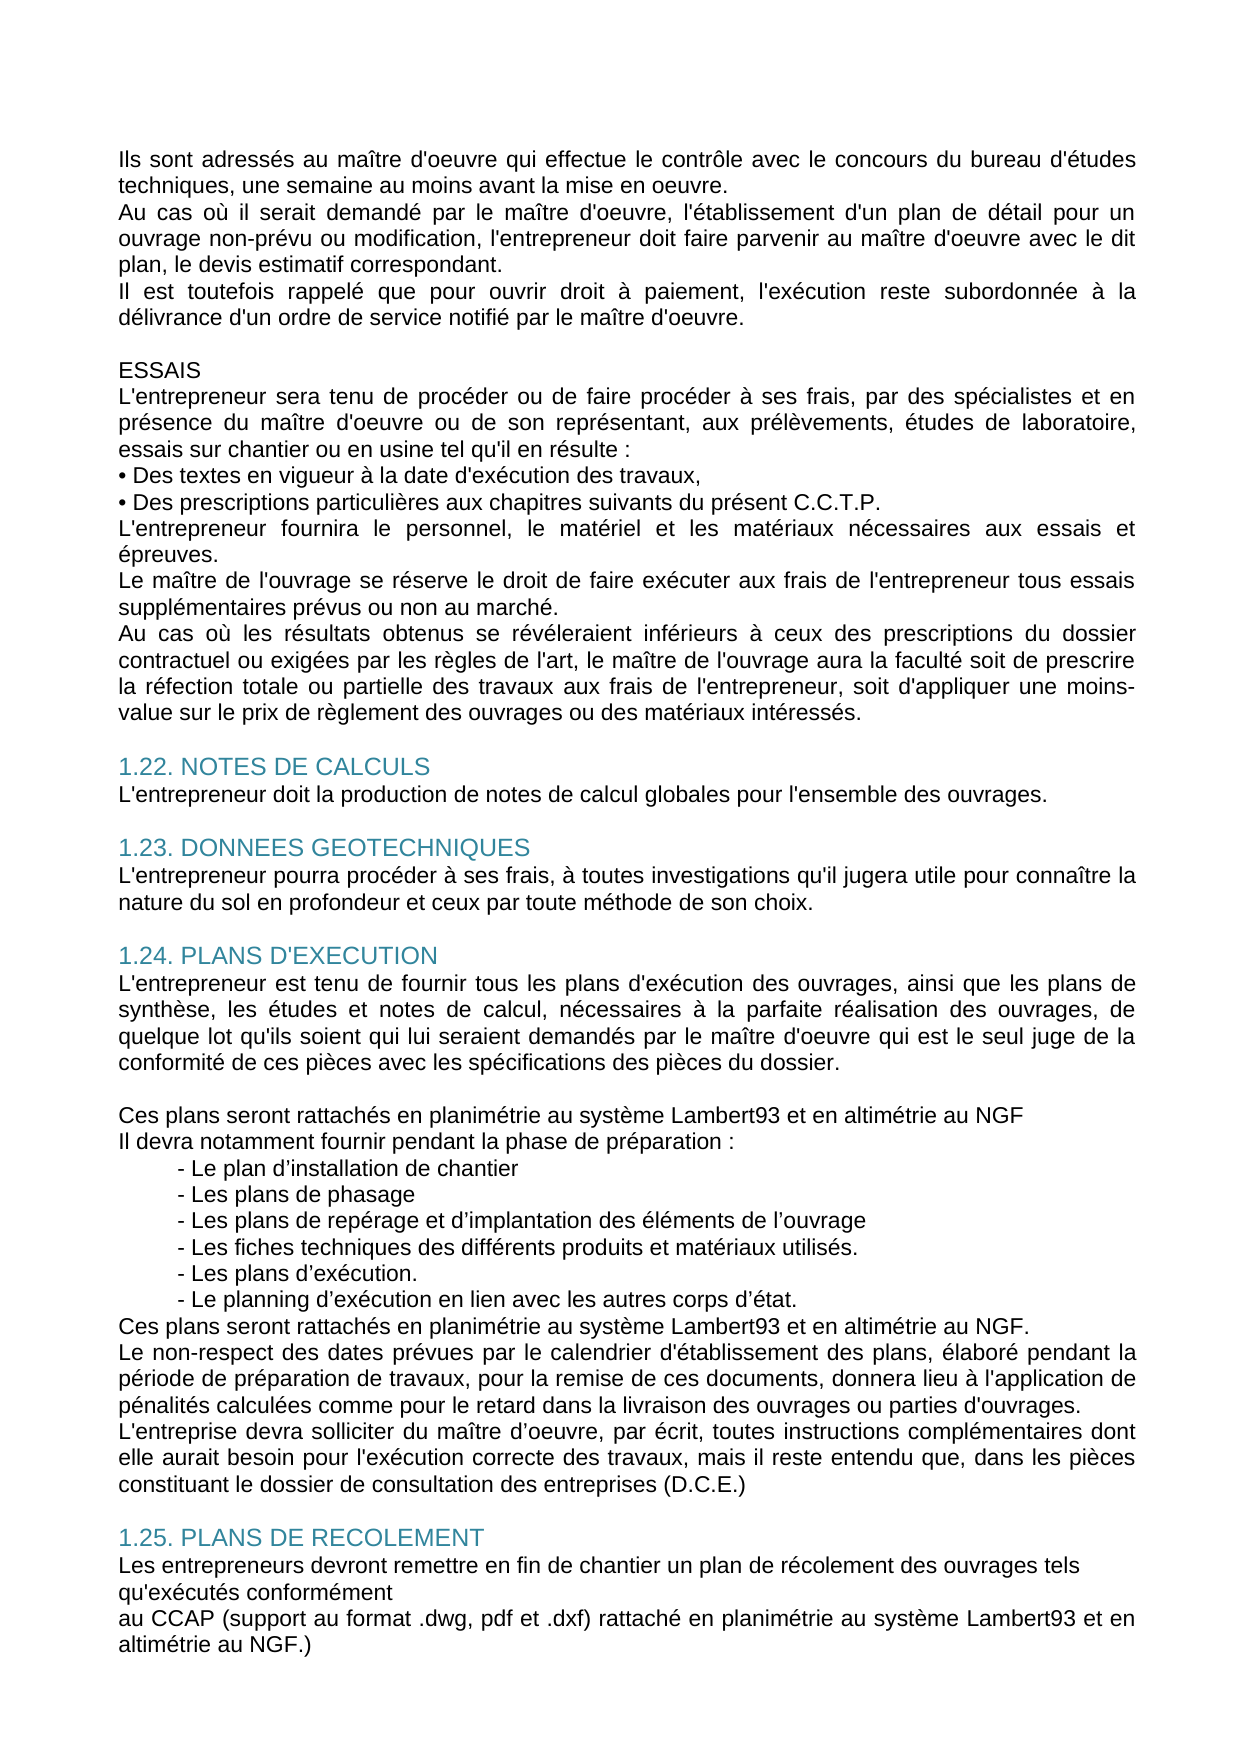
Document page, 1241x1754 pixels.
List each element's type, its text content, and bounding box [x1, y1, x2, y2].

text - Le planning d’exécution en lien avec les autres corps d’état. [177, 1286, 1137, 1313]
text L'entrepreneur pourra procéder à ses frais, à toutes investigations qu'il jugera utile pour connaître la nature du sol en profondeur et ceux par toute méthode de son choix. [118, 862, 1137, 915]
text • Des textes en vigueur à la date d'exécution des travaux, [118, 462, 1137, 488]
text Le maître de l'ouvrage se réserve le droit de faire exécuter aux frais de l'entrepreneur tous essais supplémentaires prévus ou non au marché. [118, 567, 1137, 620]
text - Les fiches techniques des différents produits et matériaux utilisés. [177, 1233, 1137, 1260]
text 1.24. PLANS D'EXECUTION [118, 941, 1137, 970]
text • Des prescriptions particulières aux chapitres suivants du présent C.C.T.P. [118, 488, 1137, 515]
text L'entrepreneur sera tenu de procéder ou de faire procéder à ses frais, par des spécialistes et en présence du maître d'oeuvre ou de son représentant, aux prélèvements, études de laboratoire, essais sur chantier ou en usine tel qu'il en résulte : [118, 383, 1137, 462]
text Ces plans seront rattachés en planimétrie au système Lambert93 et en altimétrie au NGF. [118, 1313, 1137, 1339]
text Le non-respect des dates prévues par le calendrier d'établissement des plans, élaboré pendant la période de préparation de travaux, pour la remise de ces documents, donnera lieu à l'application de pénalités calculées comme pour le retard dans la livraison des ouvrages ou parties d'ouvrages. [118, 1339, 1137, 1418]
text Ils sont adressés au maître d'oeuvre qui effectue le contrôle avec le concours du bureau d'études techniques, une semaine au moins avant la mise en oeuvre. [118, 146, 1137, 198]
text - Les plans de repérage et d’implantation des éléments de l’ouvrage [177, 1207, 1137, 1233]
text L'entrepreneur fournira le personnel, le matériel et les matériaux nécessaires aux essais et épreuves. [118, 515, 1137, 567]
text Il est toutefois rappelé que pour ouvrir droit à paiement, l'exécution reste subordonnée à la délivrance d'un ordre de service notifié par le maître d'oeuvre. [118, 278, 1137, 330]
text 1.22. NOTES DE CALCULS [118, 752, 1137, 781]
text au CCAP (support au format .dwg, pdf et .dxf) rattaché en planimétrie au système Lambert93 et en altimétrie au NGF.) [118, 1605, 1137, 1658]
text Les entrepreneurs devront remettre en fin de chantier un plan de récolement des ouvrages tels qu'exécutés conformément [118, 1552, 1137, 1605]
text L'entrepreneur doit la production de notes de calcul globales pour l'ensemble des ouvrages. [118, 781, 1137, 807]
text Au cas où il serait demandé par le maître d'oeuvre, l'établissement d'un plan de détail pour un ouvrage non-prévu ou modification, l'entrepreneur doit faire parvenir au maître d'oeuvre avec le dit plan, le devis estimatif correspondant. [118, 198, 1137, 278]
text Au cas où les résultats obtenus se révéleraient inférieurs à ceux des prescriptions du dossier contractuel ou exigées par les règles de l'art, le maître de l'ouvrage aura la faculté soit de prescrire la réfection totale ou partielle des travaux aux frais de l'entrepreneur, soit d'appliquer une moins-value sur le prix de règlement des ouvrages ou des matériaux intéressés. [118, 620, 1137, 726]
text - Les plans de phasage [177, 1181, 1137, 1207]
text Il devra notamment fournir pendant la phase de préparation : [118, 1128, 1137, 1154]
text L'entrepreneur est tenu de fournir tous les plans d'exécution des ouvrages, ainsi que les plans de synthèse, les études et notes de calcul, nécessaires à la parfaite réalisation des ouvrages, de quelque lot qu'ils soient qui lui seraient demandés par le maître d'oeuvre qui est le seul juge de la conformité de ces pièces avec les spécifications des pièces du dossier. [118, 970, 1137, 1075]
text - Les plans d’exécution. [177, 1260, 1137, 1286]
text 1.23. DONNEES GEOTECHNIQUES [118, 833, 1137, 862]
text 1.25. PLANS DE RECOLEMENT [118, 1523, 1137, 1552]
text L'entreprise devra solliciter du maître d’oeuvre, par écrit, toutes instructions complémentaires dont elle aurait besoin pour l'exécution correcte des travaux, mais il reste entendu que, dans les pièces constituant le dossier de consultation des entreprises (D.C.E.) [118, 1418, 1137, 1497]
text ESSAIS [118, 357, 1137, 383]
text Ces plans seront rattachés en planimétrie au système Lambert93 et en altimétrie au NGF [118, 1102, 1137, 1128]
text - Le plan d’installation de chantier [177, 1154, 1137, 1181]
